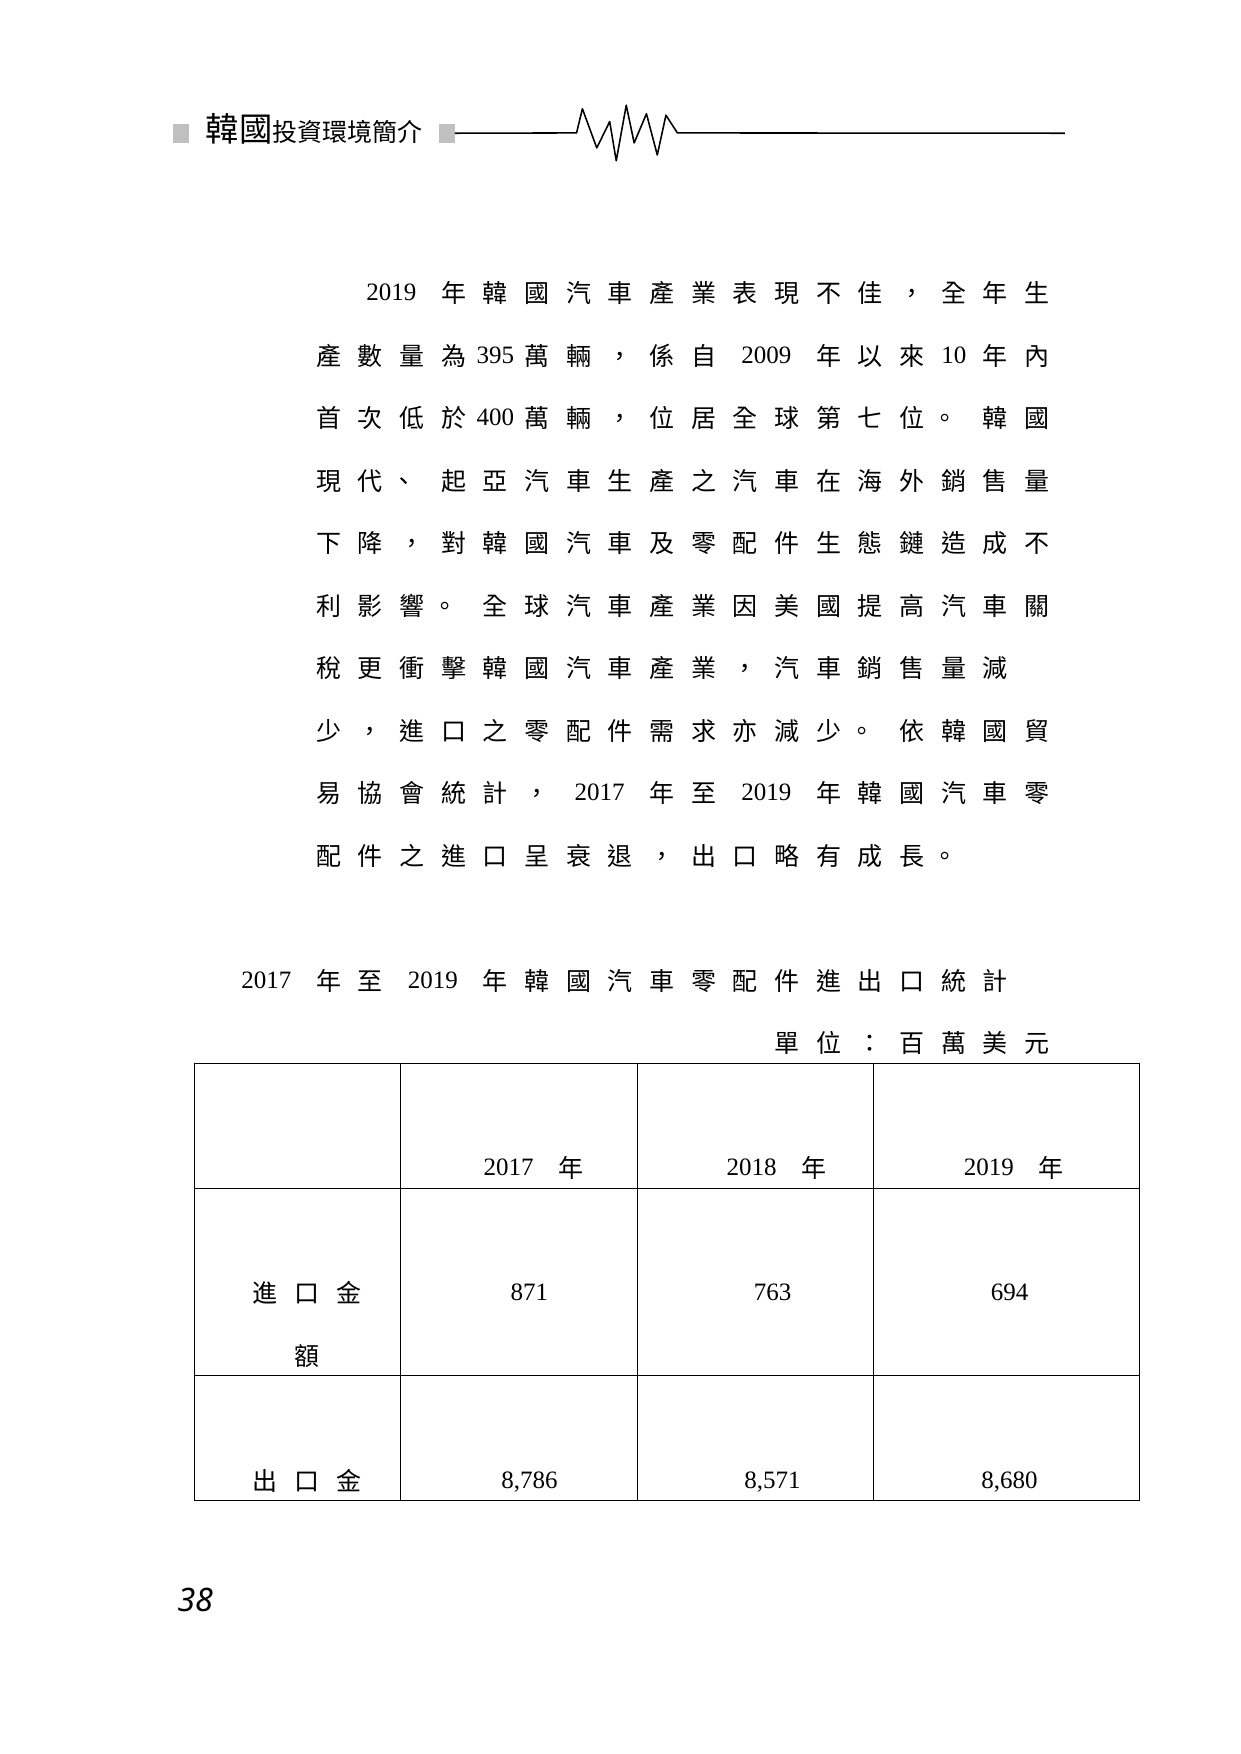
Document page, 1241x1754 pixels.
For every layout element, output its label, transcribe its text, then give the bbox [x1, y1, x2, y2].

table_cell 694 [874, 1189, 1139, 1375]
table_cell 8,786 [401, 1376, 637, 1500]
table_header [195, 1064, 400, 1188]
table_cell 871 [401, 1189, 637, 1375]
text 2017年至2019年韓國汽車零配件進出口統計 [183, 938, 1058, 1000]
table_header 2019年 [874, 1064, 1139, 1188]
text 2019年韓國汽車產業表現不佳，全年生產數量為395萬輛，係自2009年以來10年內首次低於400萬輛，位居全球第七位。韓國現代、起亞汽車生產之汽車在海外銷售量下降，對韓國汽車及零配件生態鏈造成不利影響。全球汽車產業因美國提高汽車關稅更衝擊韓國汽車產業，汽車銷售量減少，進口之零配件需求亦減少。依韓國貿易協會統計，2017年至2019年韓國汽車零配件之進口呈衰退，出口略有成長。 [281, 250, 1058, 875]
table_cell 出口金 [195, 1376, 400, 1500]
table_header 2017年 [401, 1064, 637, 1188]
table_cell 763 [638, 1189, 873, 1375]
table_cell 進口金額 [195, 1189, 400, 1375]
table_cell 8,680 [874, 1376, 1139, 1500]
text 單位：百萬美元 [183, 1000, 1058, 1063]
table_cell 8,571 [638, 1376, 873, 1500]
table_header 2018年 [638, 1064, 873, 1188]
